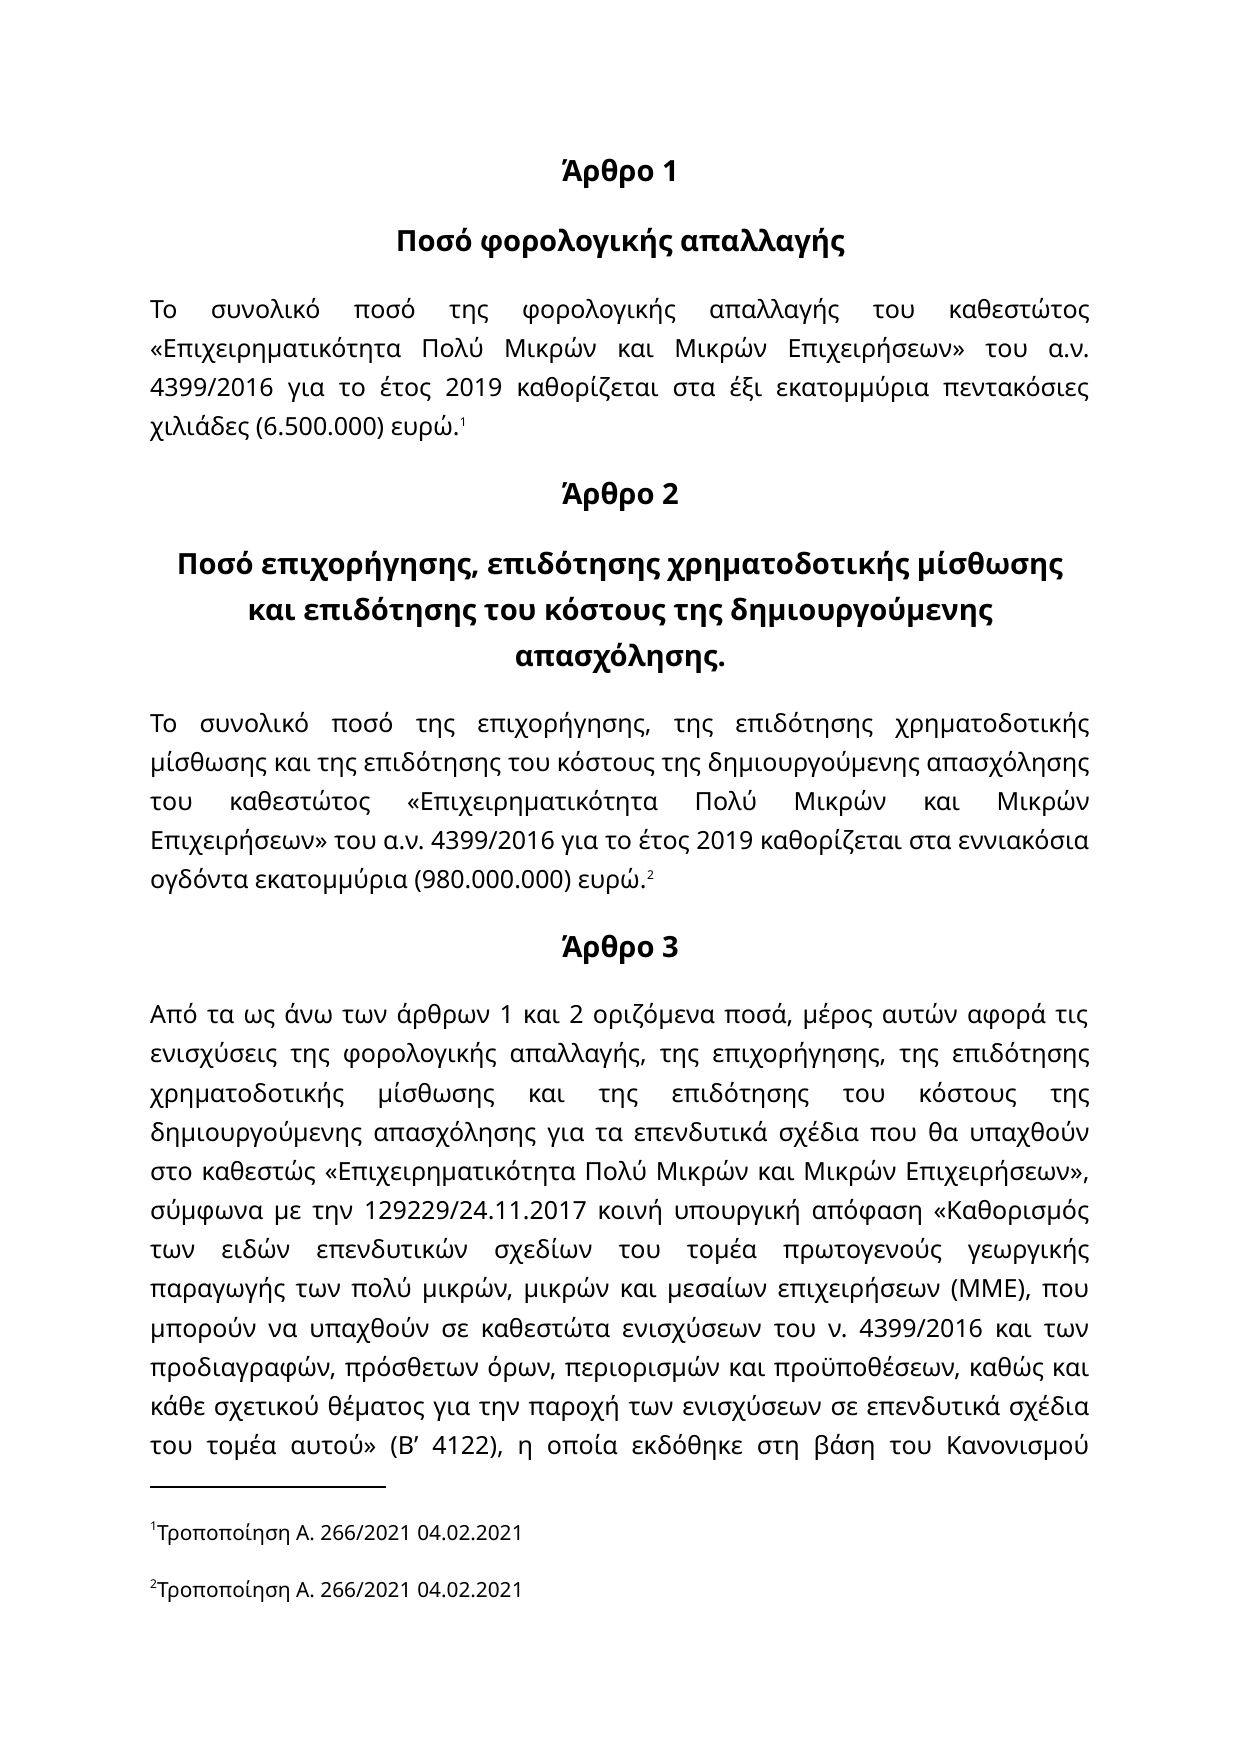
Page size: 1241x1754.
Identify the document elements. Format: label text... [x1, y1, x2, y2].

subtitle Άρθρο 3 [150, 926, 1090, 966]
text Τροποποίηση A. 266/2021 04.02.2021 [150, 1576, 1090, 1604]
subtitle Άρθρο 2 [150, 473, 1090, 513]
text Το συνολικό ποσό της επιχορήγησης, της επιδότησης χρηματοδοτικής μίσθωσης και της επιδότησης του κόστους της δημιουργούμενης απασχόλησης του καθεστώτος «Επιχειρηματικότητα Πολύ Μικρών και Μικρών Επιχειρήσεων» του α.ν. 4399/2016 για το έτος 2019 καθορίζεται στα εννιακόσια ογδόντα εκατομμύρια (980.000.000) ευρώ. [150, 705, 1090, 896]
subtitle Ποσό επιχορήγησης, επιδότησης χρηματοδοτικής μίσθωσης και επιδότησης του κόστους της δημιουργούμενης απασχόλησης. [150, 543, 1090, 674]
subtitle Ποσό φορολογικής απαλλαγής [150, 221, 1090, 260]
subtitle Άρθρο 1 [150, 150, 1090, 190]
text Από τα ως άνω των άρθρων 1 και 2 οριζόμενα ποσά, μέρος αυτών αφορά τις ενισχύσεις της φορολογικής απαλλαγής, της επιχορήγησης, της επιδότησης χρηματοδοτικής μίσθωσης και της επιδότησης του κόστους της δημιουργούμενης απασχόλησης για τα επενδυτικά σχέδια που θα υπαχθούν στο καθεστώς «Επιχειρηματικότητα Πολύ Μικρών και Μικρών Επιχειρήσεων», σύμφωνα με την 129229/24.11.2017 κοινή υπουργική απόφαση «Καθορισμός των ειδών επενδυτικών σχεδίων του τομέα πρωτογενούς γεωργικής παραγωγής των πολύ μικρών, μικρών και μεσαίων επιχειρήσεων (MMΕ), που μπορούν να υπαχθούν σε καθεστώτα ενισχύσεων του ν. 4399/2016 και των προδιαγραφών, πρόσθετων όρων, περιορισμών και προϋποθέσεων, καθώς και κάθε σχετικού θέματος για την παροχή των ενισχύσεων σε επενδυτικά σχέδια του τομέα αυτού» (Β’ 4122), η οποία εκδόθηκε στη βάση του Κανονισμού [150, 997, 1090, 1462]
text Το συνολικό ποσό της φορολογικής απαλλαγής του καθεστώτος «Επιχειρηματικότητα Πολύ Μικρών και Μικρών Επιχειρήσεων» του α.ν. 4399/2016 για το έτος 2019 καθορίζεται στα έξι εκατομμύρια πεντακόσιες χιλιάδες (6.500.000) ευρώ. [150, 291, 1090, 443]
text Τροποποίηση A. 266/2021 04.02.2021 [150, 1518, 1090, 1546]
